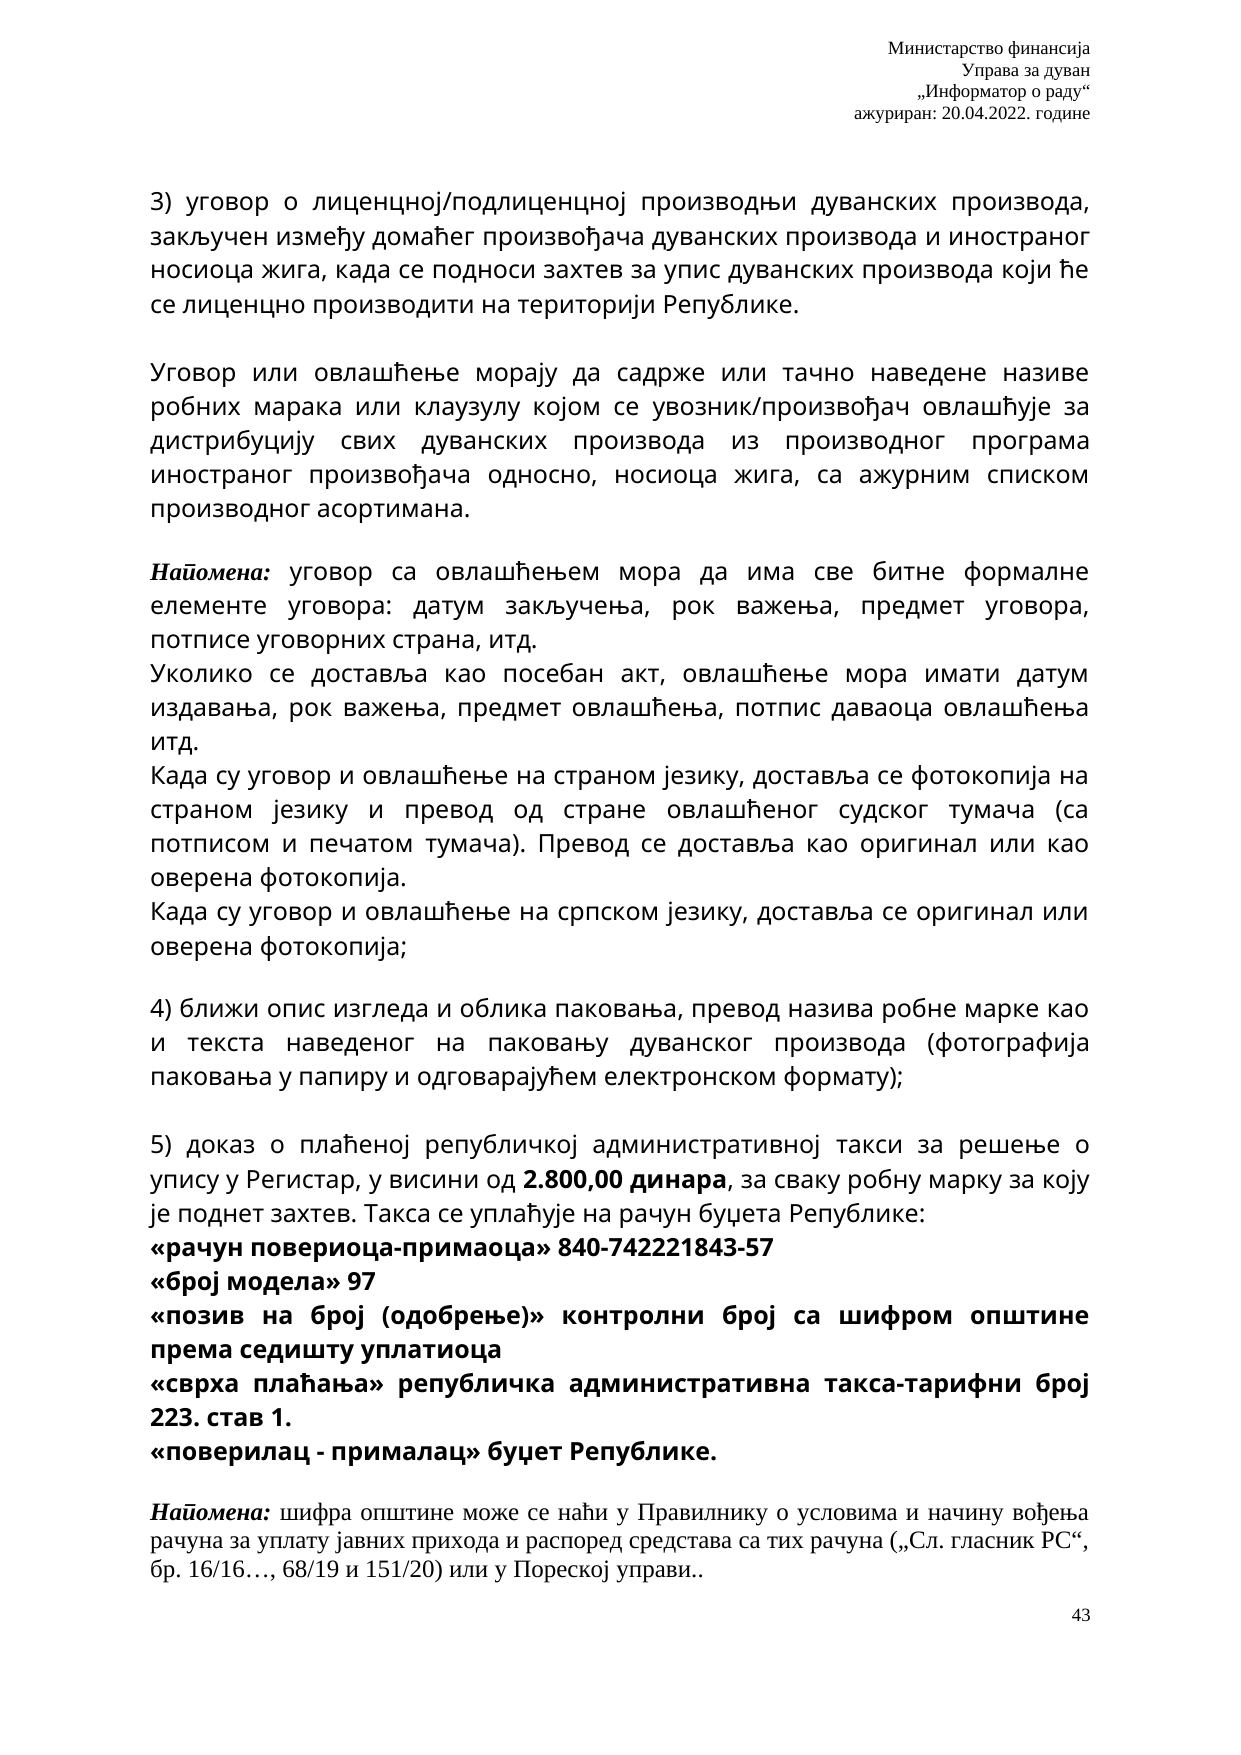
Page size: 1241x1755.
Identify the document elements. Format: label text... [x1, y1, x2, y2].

text «поверилац - прималац» буџет Републике. [150, 1434, 1090, 1468]
text Уколико се доставља као посебан акт, овлашћење мора имати датум издавања, рок важења, предмет овлашћења, потпис даваоца овлашћења итд. [150, 656, 1090, 758]
text 3) уговор о лиценцној/подлиценцној производњи дуванских производа, закључен између домаћег произвођача дуванских производа и иностраног носиоца жига, када се подноси захтев за упис дуванских производа који ће се лиценцно производити на територији Републике. [150, 184, 1090, 320]
text «рачун повериоца-примаоца» 840-742221843-57 [150, 1229, 1090, 1263]
text «сврха плаћања» републичка административна такса-тарифни број 223. став 1. [150, 1366, 1090, 1434]
text Напомена: уговор са овлашћењем мора да има све битне формалне елементе уговора: датум закључења, рок важења, предмет уговора, потписе уговорних страна, итд. [150, 553, 1090, 656]
text «позив на број (одобрење)» контролни број са шифром општине према седишту уплатиоца [150, 1297, 1090, 1366]
text Када су уговор и овлашћење на српском језику, доставља се оригинал или оверена фотокопија; [150, 894, 1090, 962]
text Када су уговор и овлашћење на страном језику, доставља се фотокопија на страном језику и превод од стране овлашћеног судског тумача (са потписом и печатом тумача). Превод се доставља као оригинал или као оверена фотокопија. [150, 758, 1090, 894]
text «број модела» 97 [150, 1263, 1090, 1297]
text Уговор или овлашћење морају да садрже или тачно наведене називе робних марака или клаузулу којом се увозник/произвођач овлашћује за дистрибуцију свих дуванских производа из производног програма иностраног произвођача односно, носиоца жига, са ажурним списком производног асортимана. [150, 354, 1090, 525]
text Напомена: шифра општине може се наћи у Правилнику о условима и начину вођења рачуна за уплату јавних прихода и распоред средстава са тих рачуна („Сл. гласник РС“, бр. 16/16…, 68/19 и 151/20) или у Пореској управи.. [150, 1497, 1090, 1583]
text 5) доказ о плаћеној републичкој административној такси за решење о упису у Регистар, у висини од 2.800,00 динара, за сваку робну марку за коју је поднет захтев. Такса се уплаћује на рачун буџета Републике: [150, 1127, 1090, 1229]
text 4) ближи опис изгледа и облика паковања, превод назива робне марке као и текста наведеног на паковању дуванског производа (фотографија паковања у папиру и одговарајућем електронском формату); [150, 991, 1090, 1093]
